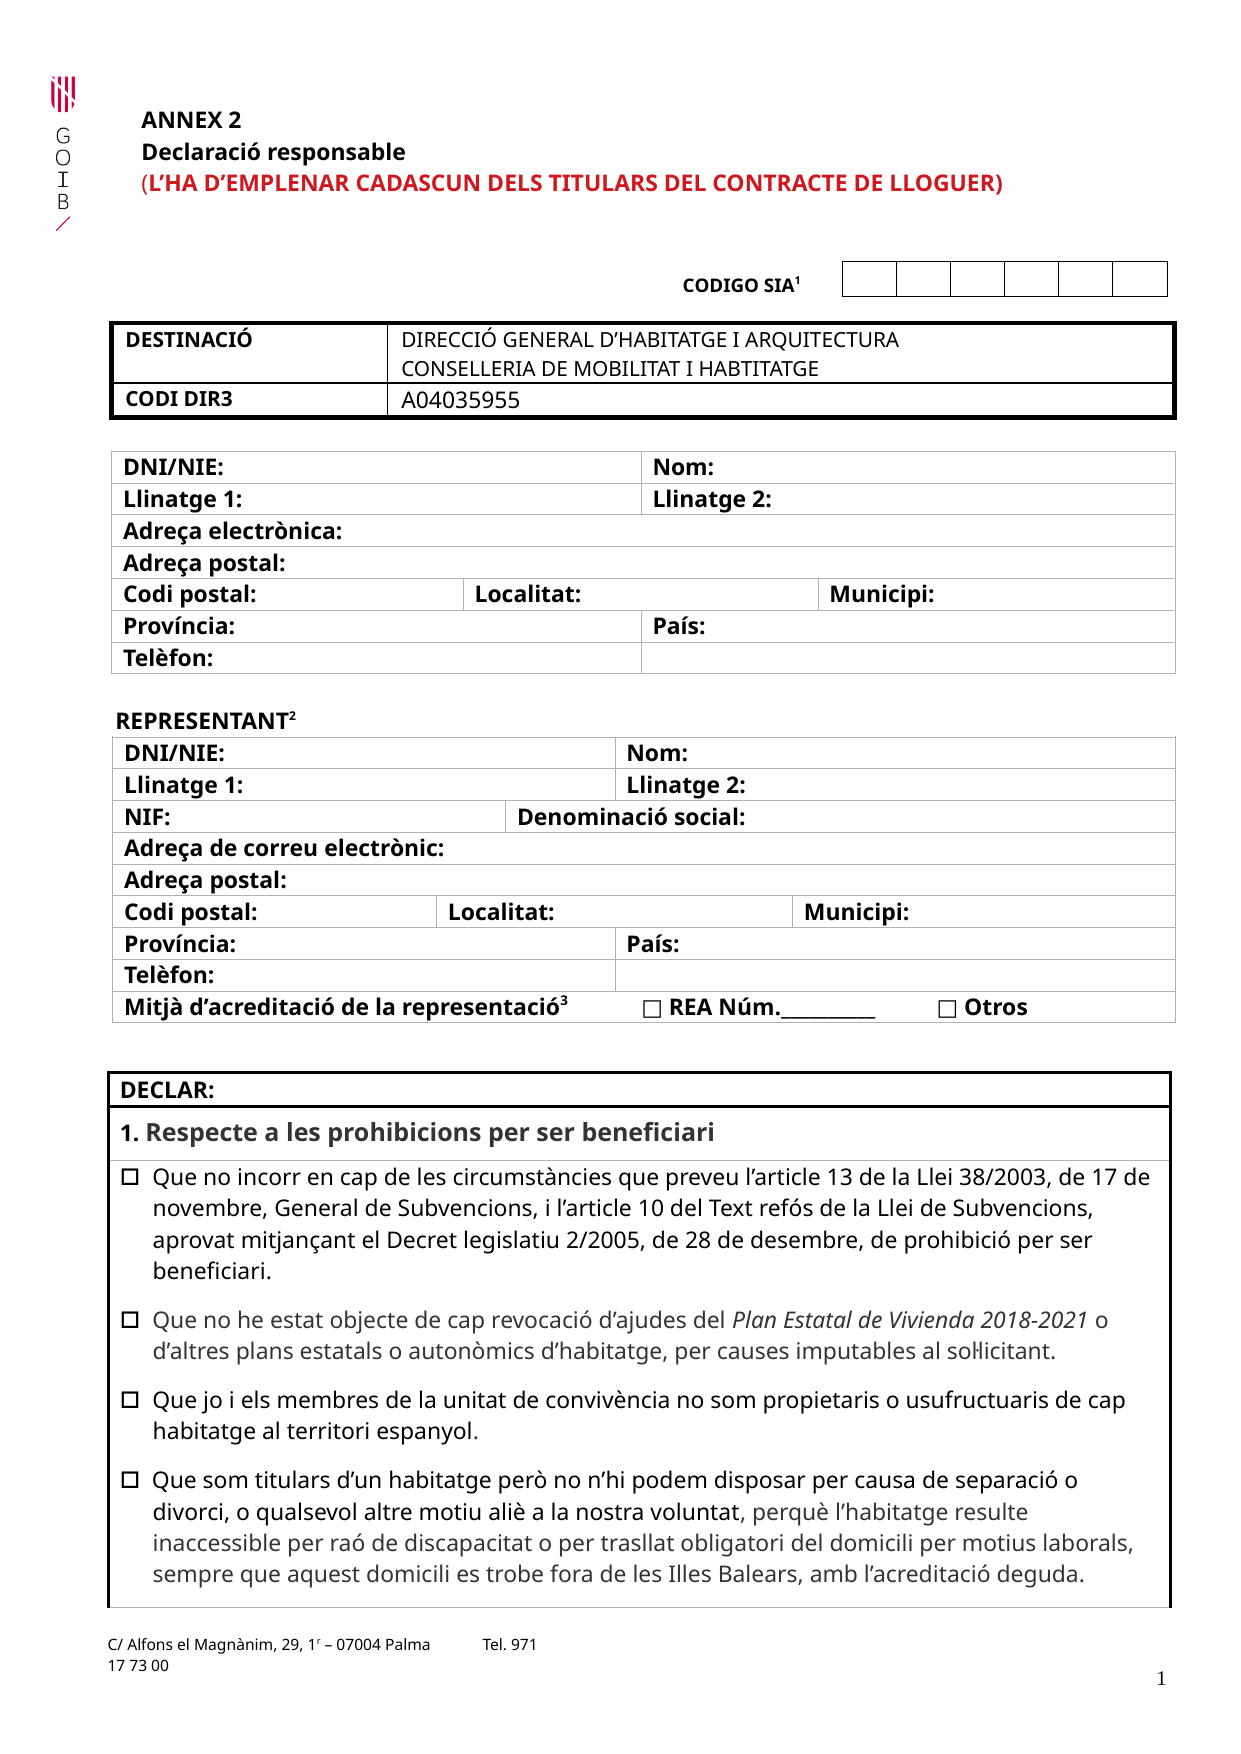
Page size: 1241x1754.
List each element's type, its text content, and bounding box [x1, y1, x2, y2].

table_cell Codi postal: [113, 896, 436, 927]
table_cell Localitat: [437, 896, 792, 927]
table_cell [616, 960, 1175, 991]
table_header DESTINACIÓ [114, 325, 387, 382]
table_cell Municipi: [819, 578, 1175, 610]
table_header ANNEX 2 Declaració responsable (L’HA D’EMPLENAR CADASCUN DELS TITULARS DEL CONTRACTE DE LLOGUER) [100, 73, 1208, 674]
table_header DIRECCIÓ GENERAL D’HABITATGE I ARQUITECTURA CONSELLERIA DE MOBILITAT I HABTITATGE [388, 325, 1172, 382]
table_header [897, 262, 950, 296]
table_cell Localitat: [464, 579, 818, 610]
table_cell CODI DIR3 [114, 384, 387, 415]
table_cell Adreça postal: [113, 865, 1175, 895]
table_header DNI/NIE: [112, 452, 641, 483]
table_cell Província: [112, 611, 641, 641]
table_cell Telèfon: [113, 960, 615, 991]
table_cell NIF: [113, 801, 505, 832]
table_header [843, 262, 896, 296]
table_cell Adreça postal: [112, 546, 1175, 578]
table_cell [642, 641, 1175, 673]
table_cell País: [616, 928, 1175, 959]
table_header [1113, 262, 1167, 296]
table_header DNI/NIE: [113, 738, 615, 768]
table_cell Llinatge 2: [616, 769, 1175, 800]
table_cell País: [642, 610, 1175, 641]
table_cell Província: [113, 928, 615, 959]
table_cell Llinatge 1: [113, 769, 615, 800]
table_cell Llinatge 1: [112, 484, 641, 514]
table_cell Llinatge 2: [642, 483, 1175, 514]
table_header [1161, 1023, 1171, 1071]
table_cell Codi postal: [112, 579, 463, 610]
table_header Nom: [642, 452, 1175, 483]
text REPRESENTANT2 [115, 705, 1108, 736]
table_header Nom: [616, 738, 1175, 768]
table_header [1059, 262, 1112, 296]
table_cell Mitjà d’acreditació de la representació3 □ REA Núm.__________ □ Otros [113, 992, 1175, 1022]
table_cell Adreça electrònica: [112, 514, 1175, 546]
table_header [108, 1023, 1161, 1071]
table_cell A04035955 [388, 384, 1172, 415]
table_cell  Que no incorr en cap de les circumstàncies que preveu l’article 13 de la Llei 38/2003, de 17 de novembre, General de Subvencions, i l’article 10 del Text refós de la Llei de Subvencions, aprovat mitjançant el Decret legislatiu 2/2005, de 28 de desembre, de prohibició per ser beneficiari.  Que no he estat objecte de cap revocació d’ajudes del Plan Estatal de Vivienda 2018-2021 o d’altres plans estatals o autonòmics d’habitatge, per causes imputables al sol·licitant.  Que jo i els membres de la unitat de convivència no som propietaris o usufructuaris de cap habitatge al territori espanyol.  Que som titulars d’un habitatge però no n’hi podem disposar per causa de separació o divorci, o qualsevol altre motiu aliè a la nostra voluntat, perquè l’habitatge resulte inaccessible per raó de discapacitat o per trasllat obligatori del domicili per motius laborals, sempre que aquest domicili es trobe fora de les Illes Balears, amb l’acreditació deguda. [110, 1161, 1169, 1607]
table_cell DECLAR: [110, 1074, 1169, 1105]
picture [29, 59, 97, 254]
table_cell Adreça de correu electrònic: [113, 833, 1175, 863]
table_cell Telèfon: [112, 643, 641, 673]
table_cell Denominació social: [506, 801, 1175, 832]
table_header [1005, 262, 1058, 296]
table_cell 1. Respecte a les prohibicions per ser beneficiari [110, 1108, 1169, 1160]
table_header [951, 262, 1004, 296]
table_cell Municipi: [793, 896, 1175, 927]
